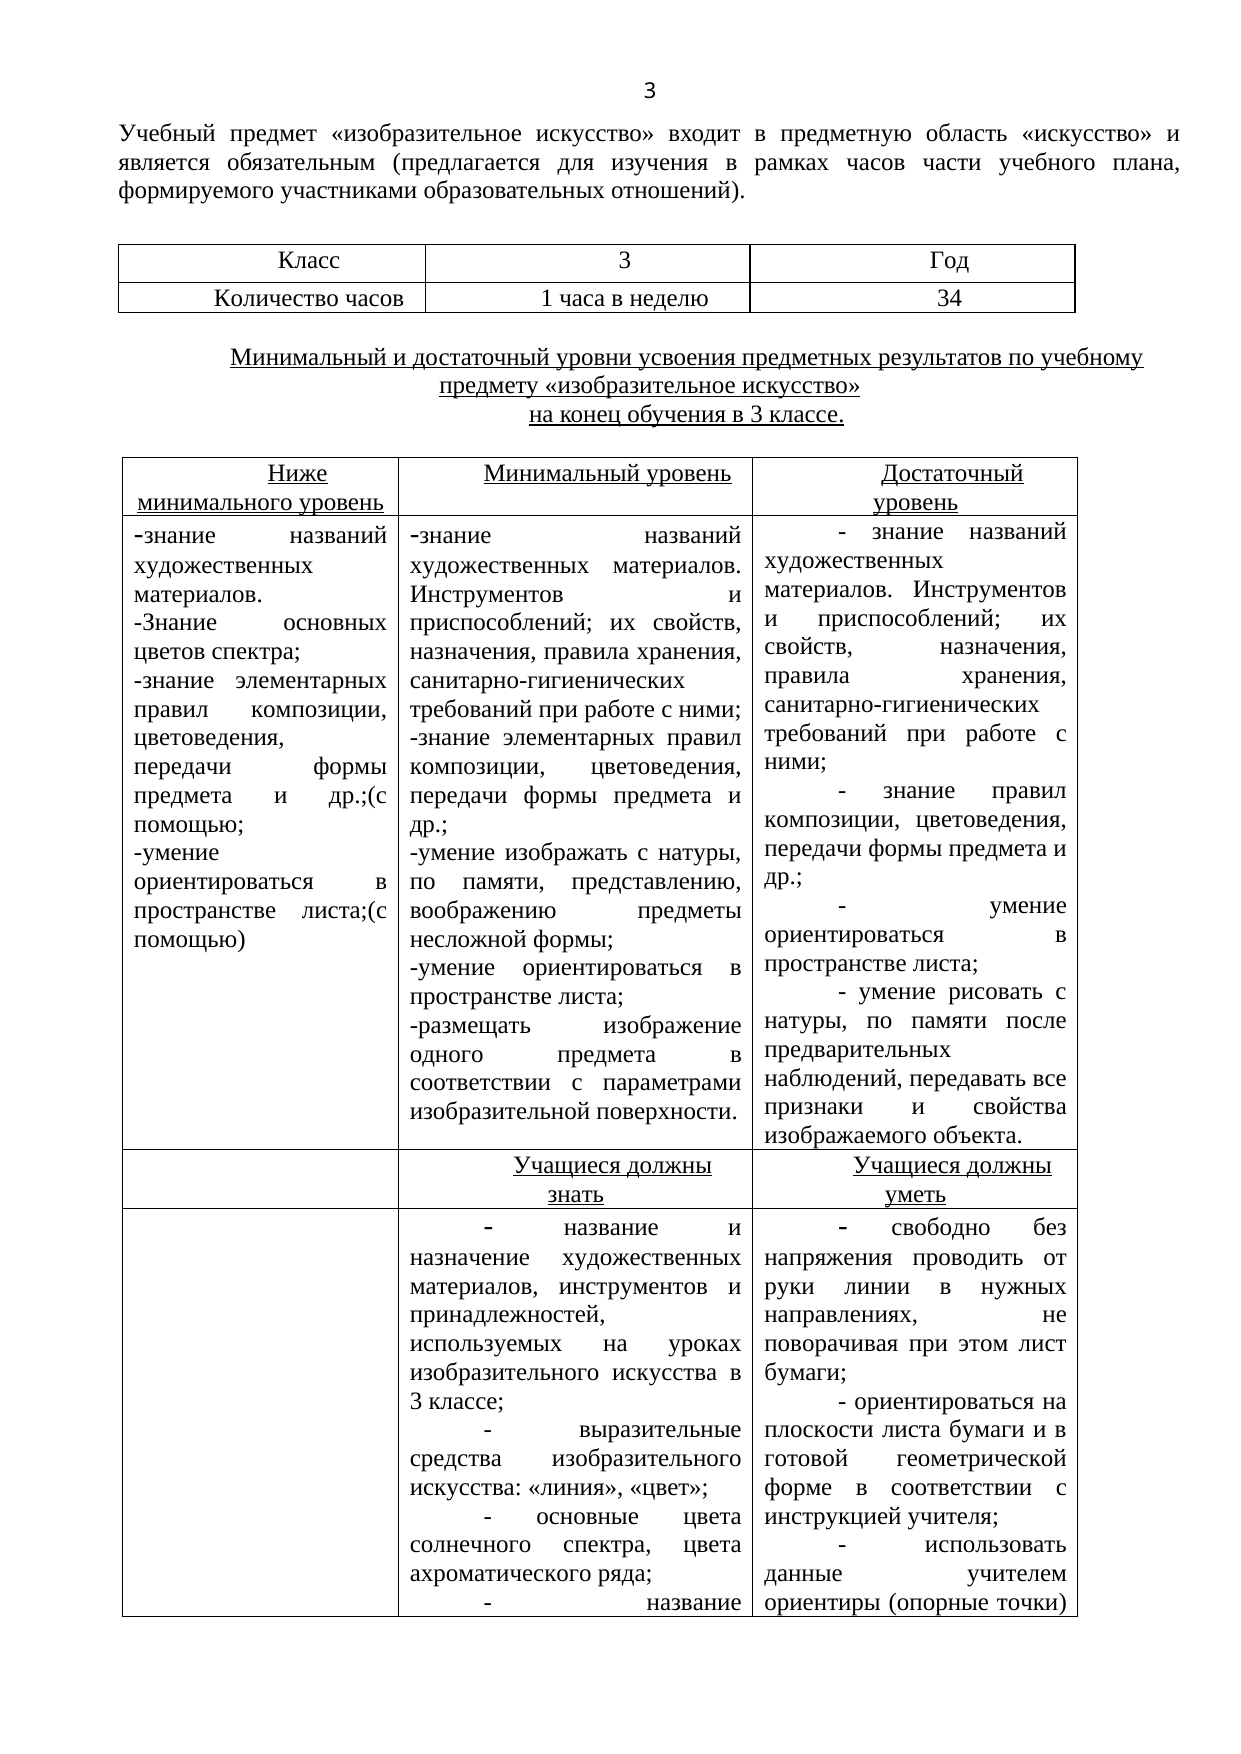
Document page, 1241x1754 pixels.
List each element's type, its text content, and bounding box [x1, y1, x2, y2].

text Минимальный и достаточный уровни усвоения предметных результатов по учебному предмету «изобразительное искусство» [118, 342, 1181, 399]
table_cell [123, 1209, 398, 1616]
table_cell 34 [751, 283, 1074, 312]
table_header Ниже минимального уровень [123, 458, 398, 515]
text Учебный предмет «изобразительное искусство» входит в предметную область «искусство» и является обязательным (предлагается для изучения в рамках часов части учебного плана, формируемого участниками образовательных отношений). [118, 118, 1181, 204]
table_cell - название и назначение художественных материалов, инструментов и принадлежностей, используемых на уроках изобразительного искусства в 3 классе; - выразительные средства изобразительного искусства: «линия», «цвет»; - основные цвета солнечного спектра, цвета ахроматического ряда; - название [399, 1209, 752, 1616]
table_header Минимальный уровень [399, 458, 752, 515]
table_cell Количество часов [119, 283, 425, 312]
table_header Достаточный уровень [753, 458, 1077, 515]
table_cell - свободно без напряжения проводить от руки линии в нужных направлениях, не поворачивая при этом лист бумаги; - ориентироваться на плоскости листа бумаги и в готовой геометрической форме в соответствии с инструкцией учителя; - использовать данные учителем ориентиры (опорные точки) [753, 1209, 1077, 1616]
table_header Год [751, 245, 1074, 282]
table_cell Учащиеся должны знать [399, 1150, 752, 1207]
table_header 3 [426, 245, 749, 282]
table_cell -знание названий художественных материалов. -Знание основных цветов спектра; -знание элементарных правил композиции, цветоведения, передачи формы предмета и др.;(с помощью; -умение ориентироваться в пространстве листа;(с помощью) [123, 516, 398, 1149]
table_header Класс [119, 245, 425, 282]
table_cell [123, 1150, 398, 1207]
table_cell -знание названий художественных материалов. Инструментов и приспособлений; их свойств, назначения, правила хранения, санитарно-гигиенических требований при работе с ними; -знание элементарных правил композиции, цветоведения, передачи формы предмета и др.; -умение изображать с натуры, по памяти, представлению, воображению предметы несложной формы; -умение ориентироваться в пространстве листа; -размещать изображение одного предмета в соответствии с параметрами изобразительной поверхности. [399, 516, 752, 1149]
table_cell 1 часа в неделю [426, 283, 749, 312]
table_cell Учащиеся должны уметь [753, 1150, 1077, 1207]
text на конец обучения в 3 классе. [118, 399, 1181, 428]
table_cell - знание названий художественных материалов. Инструментов и приспособлений; их свойств, назначения, правила хранения, санитарно-гигиенических требований при работе с ними; - знание правил композиции, цветоведения, передачи формы предмета и др.; - умение ориентироваться в пространстве листа; - умение рисовать с натуры, по памяти после предварительных наблюдений, передавать все признаки и свойства изображаемого объекта. [753, 516, 1077, 1149]
